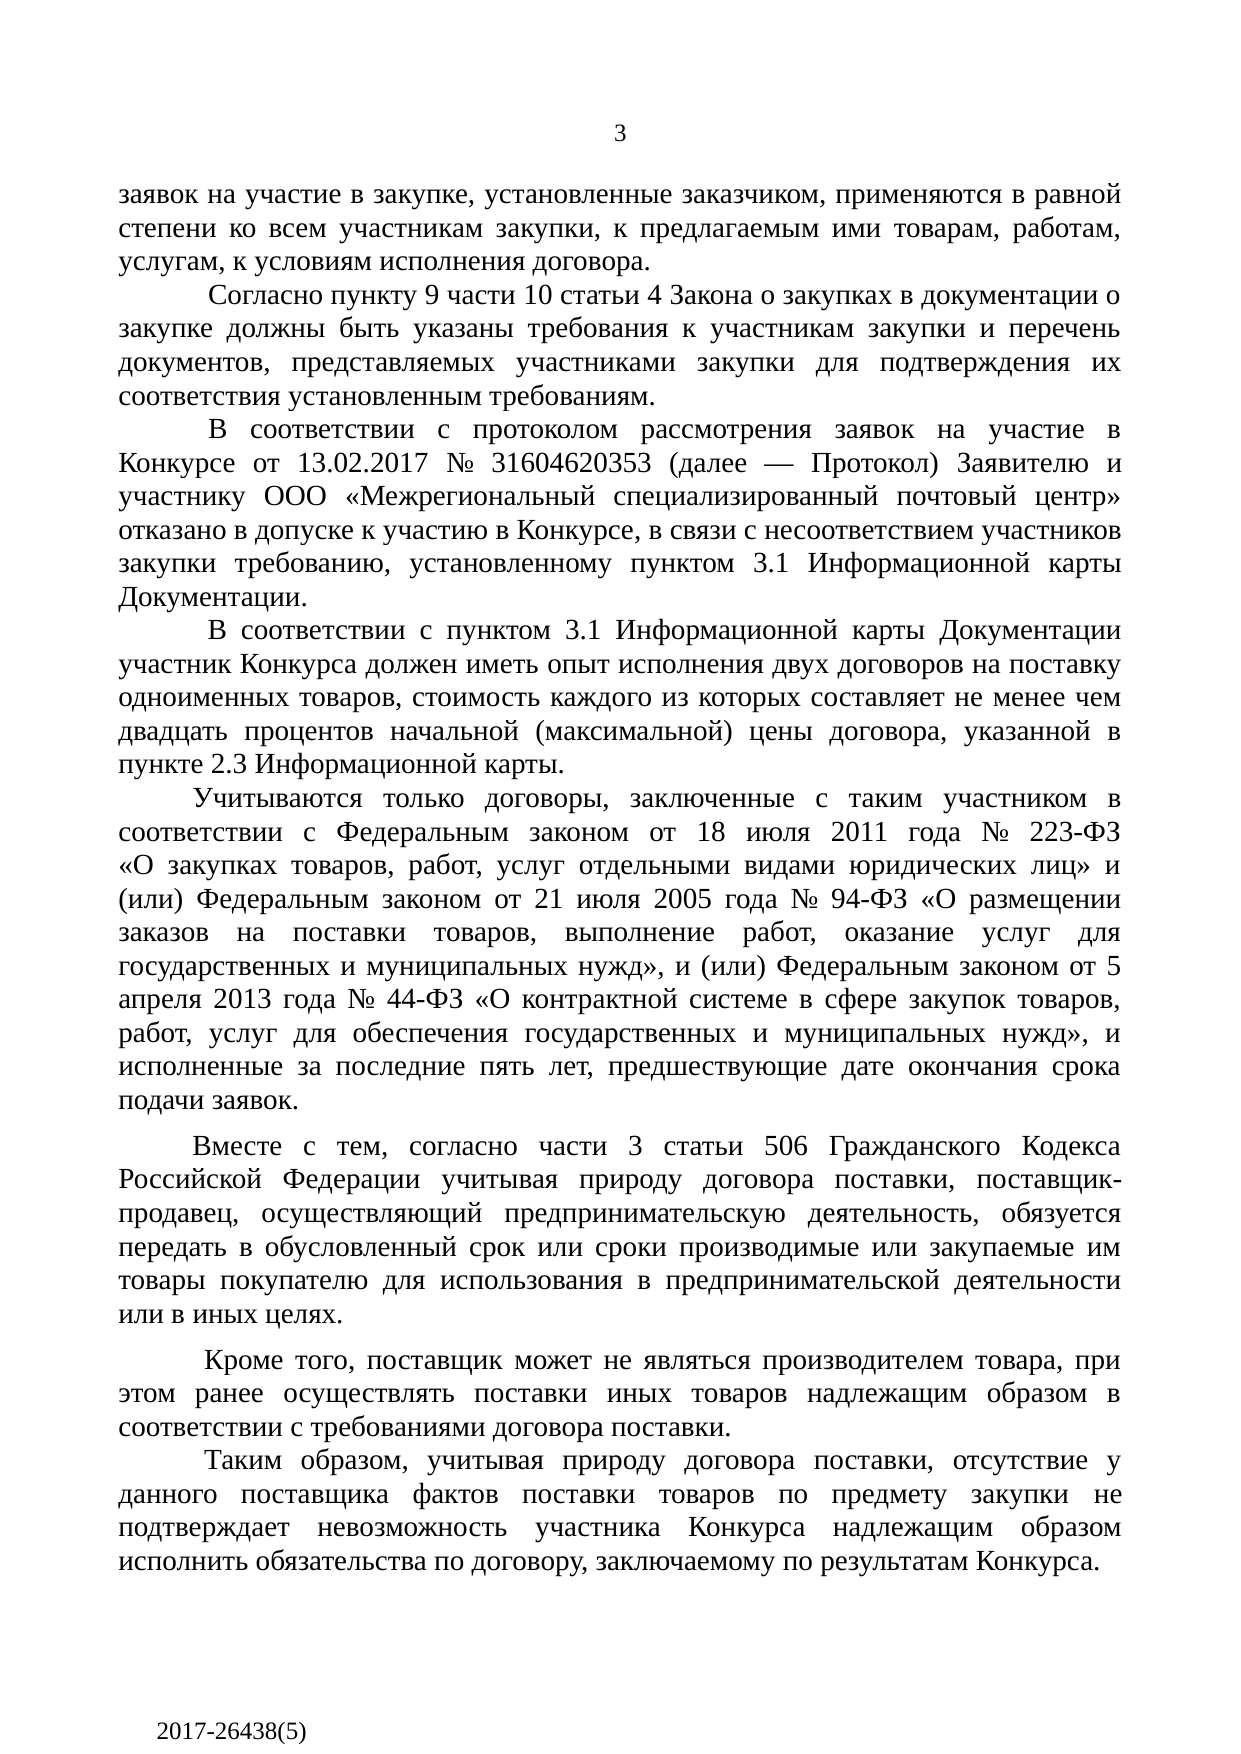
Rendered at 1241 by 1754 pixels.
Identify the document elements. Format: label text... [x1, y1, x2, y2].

text Кроме того, поставщик может не являться производителем товара, при этом ранее осуществлять поставки иных товаров надлежащим образом в соответствии с требованиями договора поставки. [118, 1342, 1122, 1442]
text В соответствии с протоколом рассмотрения заявок на участие в Конкурсе от 13.02.2017 № 31604620353 (далее — Протокол) Заявителю и участнику ООО «Межрегиональный специализированный почтовый центр» отказано в допуске к участию в Конкурсе, в связи с несоответствием участников закупки требованию, установленному пунктом 3.1 Информационной карты Документации. [118, 411, 1122, 612]
text заявок на участие в закупке, установленные заказчиком, применяются в равной степени ко всем участникам закупки, к предлагаемым ими товарам, работам, услугам, к условиям исполнения договора. [118, 176, 1122, 277]
text Вместе с тем, согласно части 3 статьи 506 Гражданского Кодекса Российской Федерации учитывая природу договора поставки, поставщик-продавец, осуществляющий предпринимательскую деятельность, обязуется передать в обусловленный срок или сроки производимые или закупаемые им товары покупателю для использования в предпринимательской деятельности или в иных целях. [118, 1128, 1122, 1329]
text Таким образом, учитывая природу договора поставки, отсутствие у данного поставщика фактов поставки товаров по предмету закупки не подтверждает невозможность участника Конкурса надлежащим образом исполнить обязательства по договору, заключаемому по результатам Конкурса. [118, 1442, 1122, 1577]
text Учитываются только договоры, заключенные с таким участником в соответствии с Федеральным законом от 18 июля 2011 года № 223-ФЗ «О закупках товаров, работ, услуг отдельными видами юридических лиц» и (или) Федеральным законом от 21 июля 2005 года № 94-ФЗ «О размещении заказов на поставки товаров, выполнение работ, оказание услуг для государственных и муниципальных нужд», и (или) Федеральным законом от 5 апреля 2013 года № 44-ФЗ «О контрактной системе в сфере закупок товаров, работ, услуг для обеспечения государственных и муниципальных нужд», и исполненные за последние пять лет, предшествующие дате окончания срока подачи заявок. [118, 780, 1122, 1116]
text Согласно пункту 9 части 10 статьи 4 Закона о закупках в документации о закупке должны быть указаны требования к участникам закупки и перечень документов, представляемых участниками закупки для подтверждения их соответствия установленным требованиям. [118, 277, 1122, 411]
text В соответствии с пунктом 3.1 Информационной карты Документации участник Конкурса должен иметь опыт исполнения двух договоров на поставку одноименных товаров, стоимость каждого из которых составляет не менее чем двадцать процентов начальной (максимальной) цены договора, указанной в пункте 2.3 Информационной карты. [118, 612, 1122, 780]
